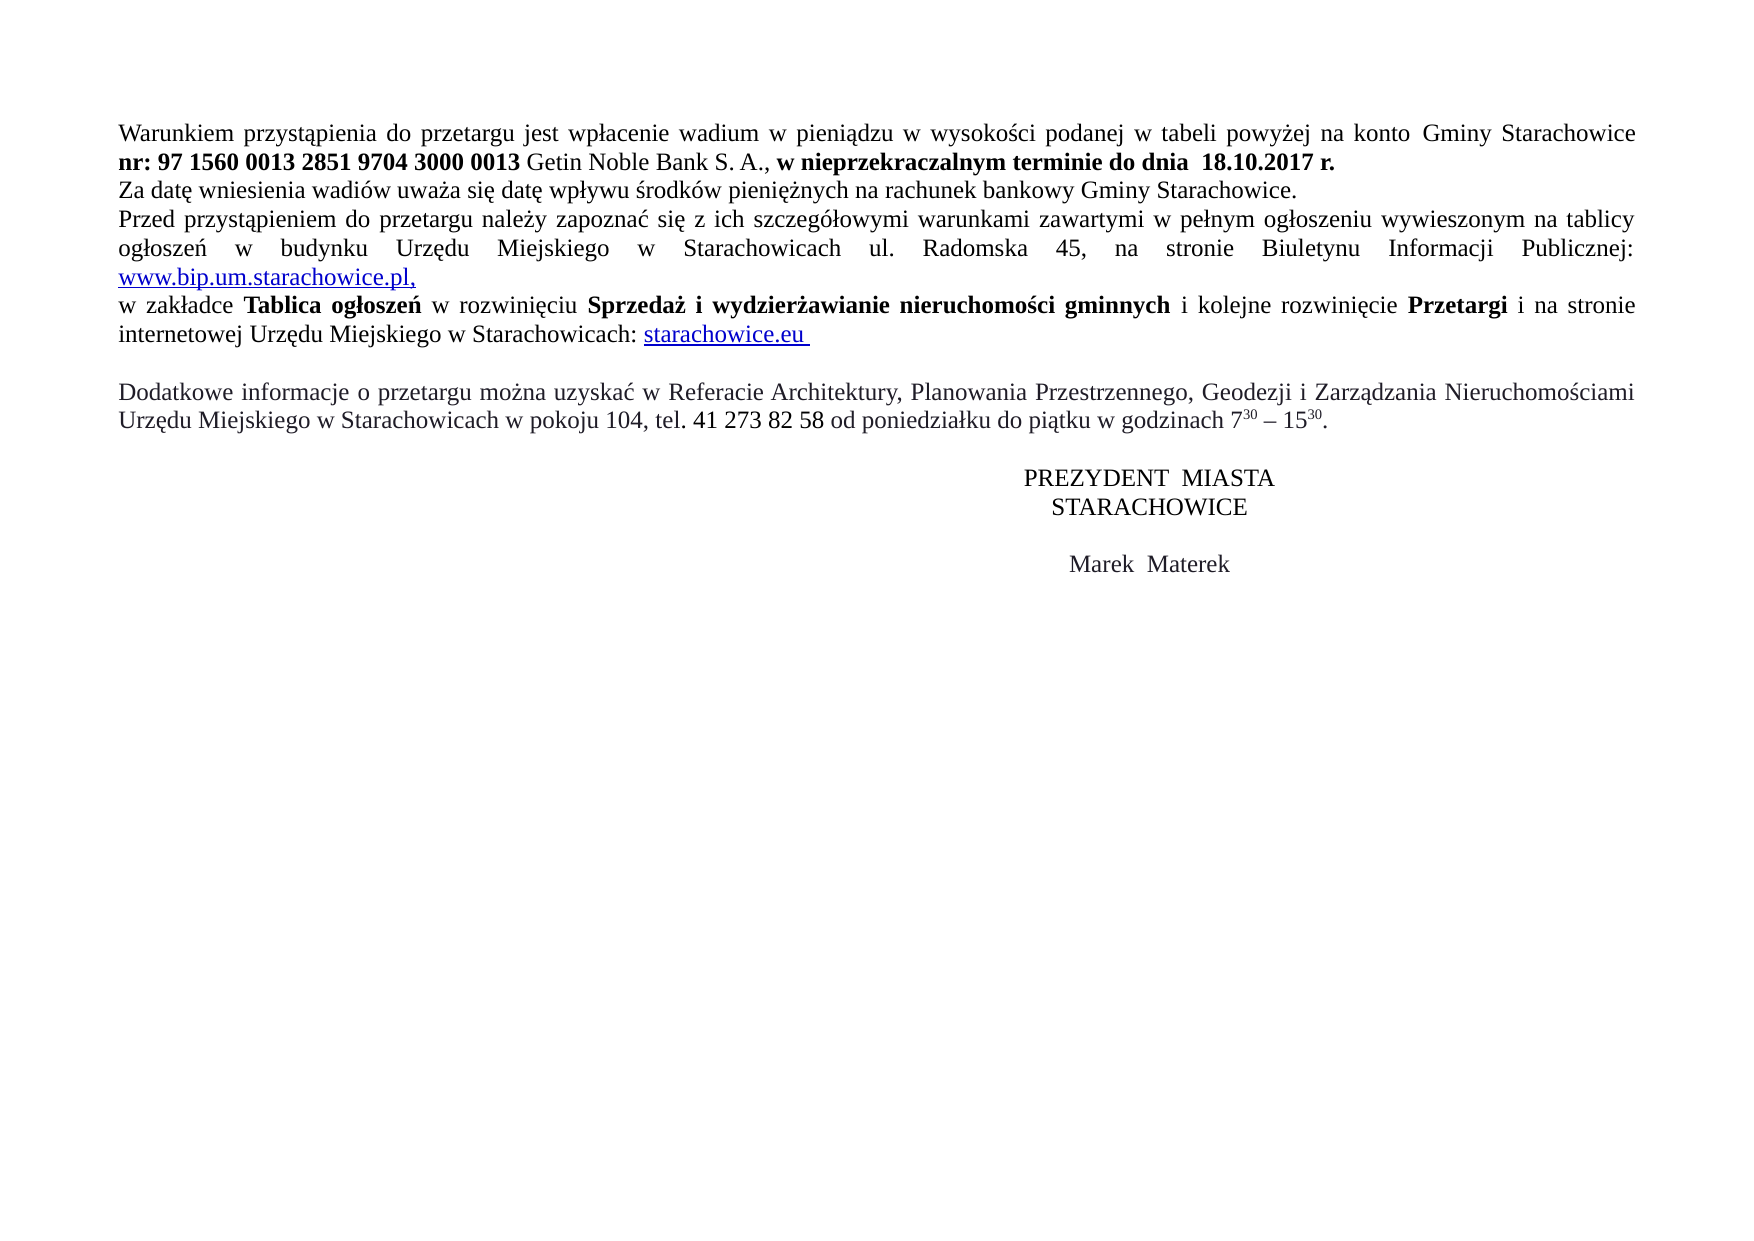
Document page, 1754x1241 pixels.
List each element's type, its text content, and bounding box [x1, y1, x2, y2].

text PREZYDENT MIASTA [663, 463, 1636, 492]
text STARACHOWICE [663, 492, 1636, 521]
text Za datę wniesienia wadiów uważa się datę wpływu środków pieniężnych na rachunek bankowy Gminy Starachowice. [118, 176, 1636, 204]
text Warunkiem przystąpienia do przetargu jest wpłacenie wadium w pieniądzu w wysokości podanej w tabeli powyżej na konto Gminy Starachowice nr: 97 1560 0013 2851 9704 3000 0013 Getin Noble Bank S. A., w nieprzekraczalnym terminie do dnia 18.10.2017 r. [118, 118, 1636, 176]
text Dodatkowe informacje o przetargu można uzyskać w Referacie Architektury, Planowania Przestrzennego, Geodezji i Zarządzania Nieruchomościami Urzędu Miejskiego w Starachowicach w pokoju 104, tel. 41 273 82 58 od poniedziałku do piątku w godzinach 730 – 1530. [118, 377, 1636, 434]
text Marek Materek [663, 549, 1636, 578]
text Przed przystąpieniem do przetargu należy zapoznać się z ich szczegółowymi warunkami zawartymi w pełnym ogłoszeniu wywieszonym na tablicy ogłoszeń w budynku Urzędu Miejskiego w Starachowicach ul. Radomska 45, na stronie Biuletynu Informacji Publicznej: www.bip.um.starachowice.pl, w zakładce Tablica ogłoszeń w rozwinięciu Sprzedaż i wydzierżawianie nieruchomości gminnych i kolejne rozwinięcie Przetargi i na stronie internetowej Urzędu Miejskiego w Starachowicach: starachowice.eu [118, 204, 1636, 348]
